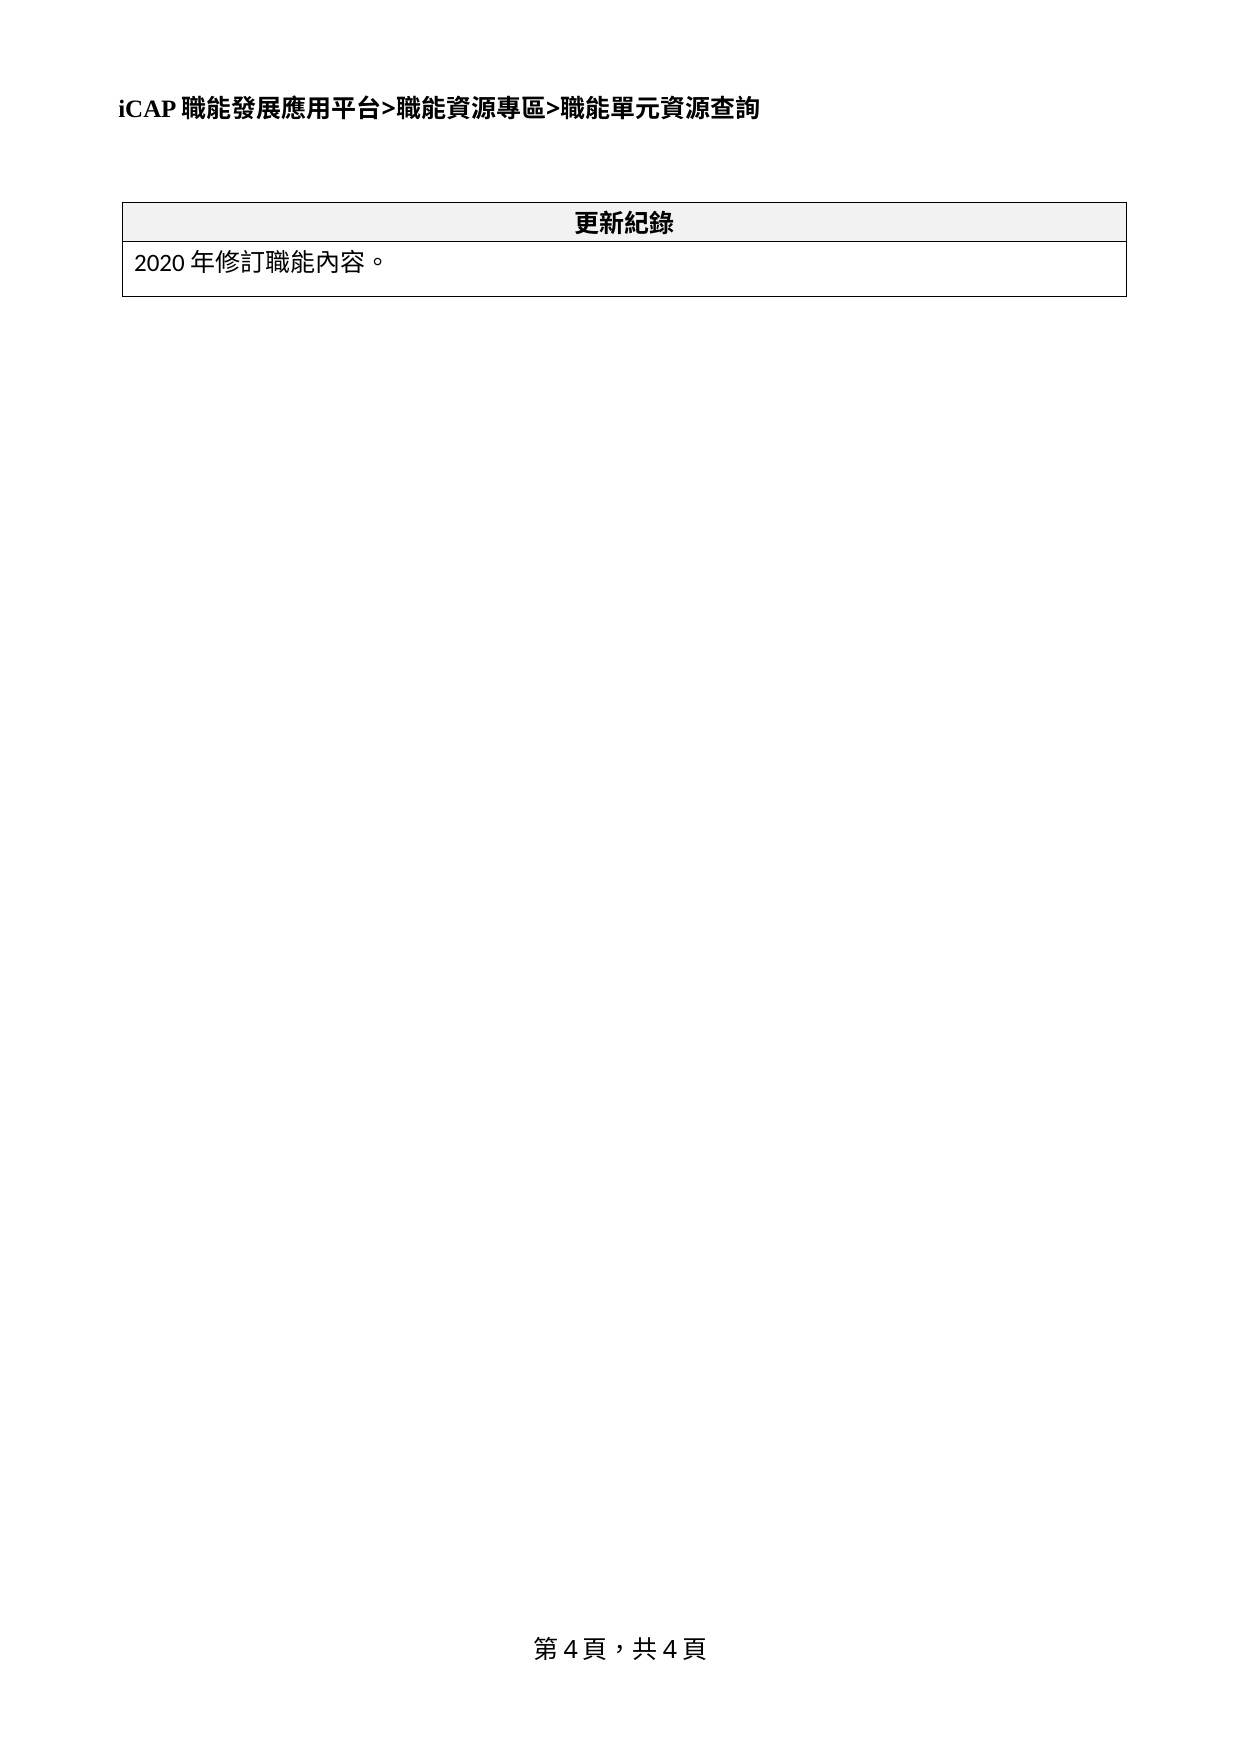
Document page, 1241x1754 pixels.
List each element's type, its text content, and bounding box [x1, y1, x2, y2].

table_header 更新紀錄 [123, 203, 1126, 241]
table_cell 2020年修訂職能內容。 [123, 242, 1126, 296]
